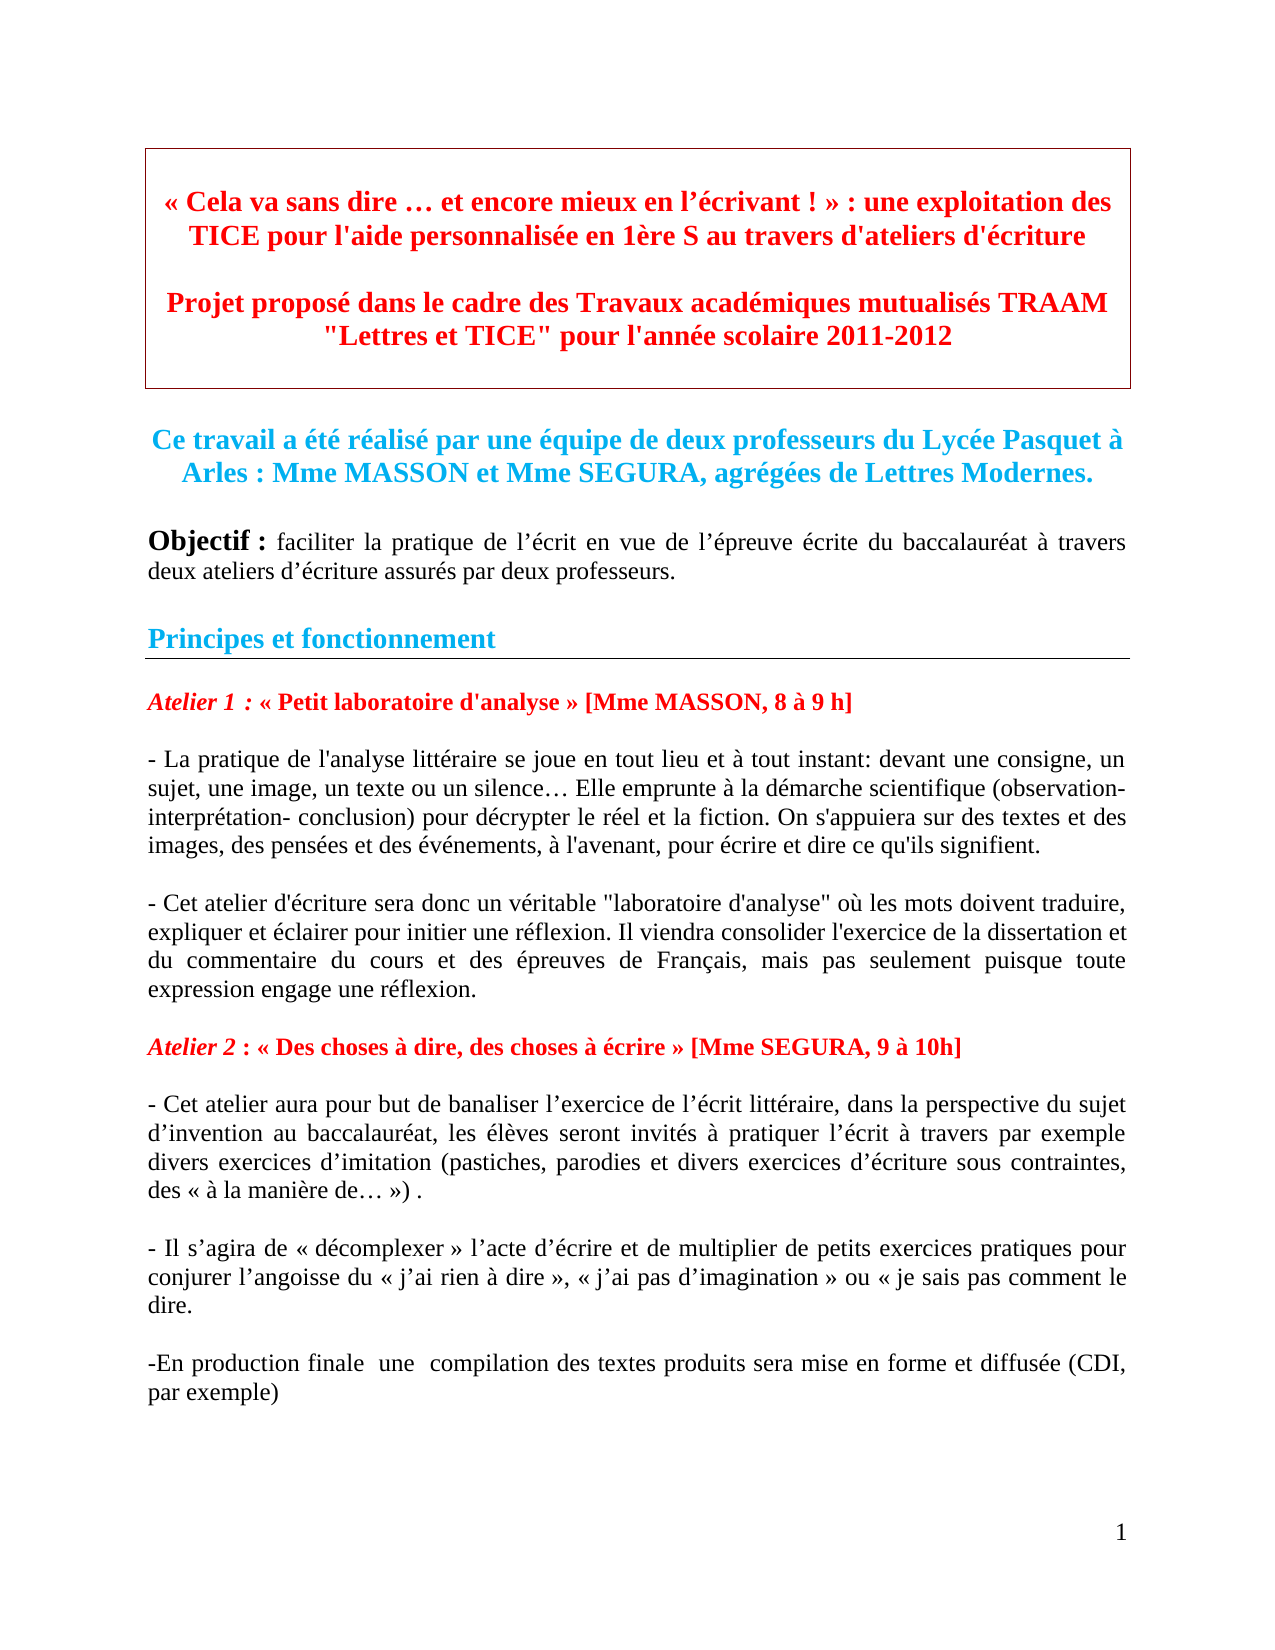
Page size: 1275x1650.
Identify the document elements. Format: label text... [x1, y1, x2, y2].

text « Cela va sans dire … et encore mieux en l’écrivant ! » : une exploitation des TICE pour l'aide personnalisée en 1ère S au travers d'ateliers d'écriture [148, 184, 1127, 251]
text Principes et fonctionnement [145, 618, 1130, 658]
text - Cet atelier d'écriture sera donc un véritable "laboratoire d'analyse" où les mots doivent traduire, expliquer et éclairer pour initier une réflexion. Il viendra consolider l'exercice de la dissertation et du commentaire du cours et des épreuves de Français, mais pas seulement puisque toute expression engage une réflexion. [148, 888, 1127, 1003]
text Objectif : faciliter la pratique de l’écrit en vue de l’épreuve écrite du baccalauréat à travers deux ateliers d’écriture assurés par deux professeurs. [148, 523, 1127, 585]
text -En production finale une compilation des textes produits sera mise en forme et diffusée (CDI, par exemple) [148, 1348, 1127, 1405]
text Atelier 1 : « Petit laboratoire d'analyse » [Mme MASSON, 8 à 9 h] [148, 687, 1127, 715]
text Ce travail a été réalisé par une équipe de deux professeurs du Lycée Pasquet à Arles : Mme MASSON et Mme SEGURA, agrégées de Lettres Modernes. [148, 422, 1127, 489]
text Atelier 2 : « Des choses à dire, des choses à écrire » [Mme SEGURA, 9 à 10h] [148, 1032, 1127, 1060]
text Projet proposé dans le cadre des Travaux académiques mutualisés TRAAM "Lettres et TICE" pour l'année scolaire 2011-2012 [148, 285, 1127, 352]
text - La pratique de l'analyse littéraire se joue en tout lieu et à tout instant: devant une consigne, un sujet, une image, un texte ou un silence… Elle emprunte à la démarche scientifique (observation- interprétation- conclusion) pour décrypter le réel et la fiction. On s'appuiera sur des textes et des images, des pensées et des événements, à l'avenant, pour écrire et dire ce qu'ils signifient. [148, 744, 1127, 859]
text - Il s’agira de « décomplexer » l’acte d’écrire et de multiplier de petits exercices pratiques pour conjurer l’angoisse du « j’ai rien à dire », « j’ai pas d’imagination » ou « je sais pas comment le dire. [148, 1233, 1127, 1319]
text - Cet atelier aura pour but de banaliser l’exercice de l’écrit littéraire, dans la perspective du sujet d’invention au baccalauréat, les élèves seront invités à pratiquer l’écrit à travers par exemple divers exercices d’imitation (pastiches, parodies et divers exercices d’écriture sous contraintes, des « à la manière de… ») . [148, 1089, 1127, 1204]
